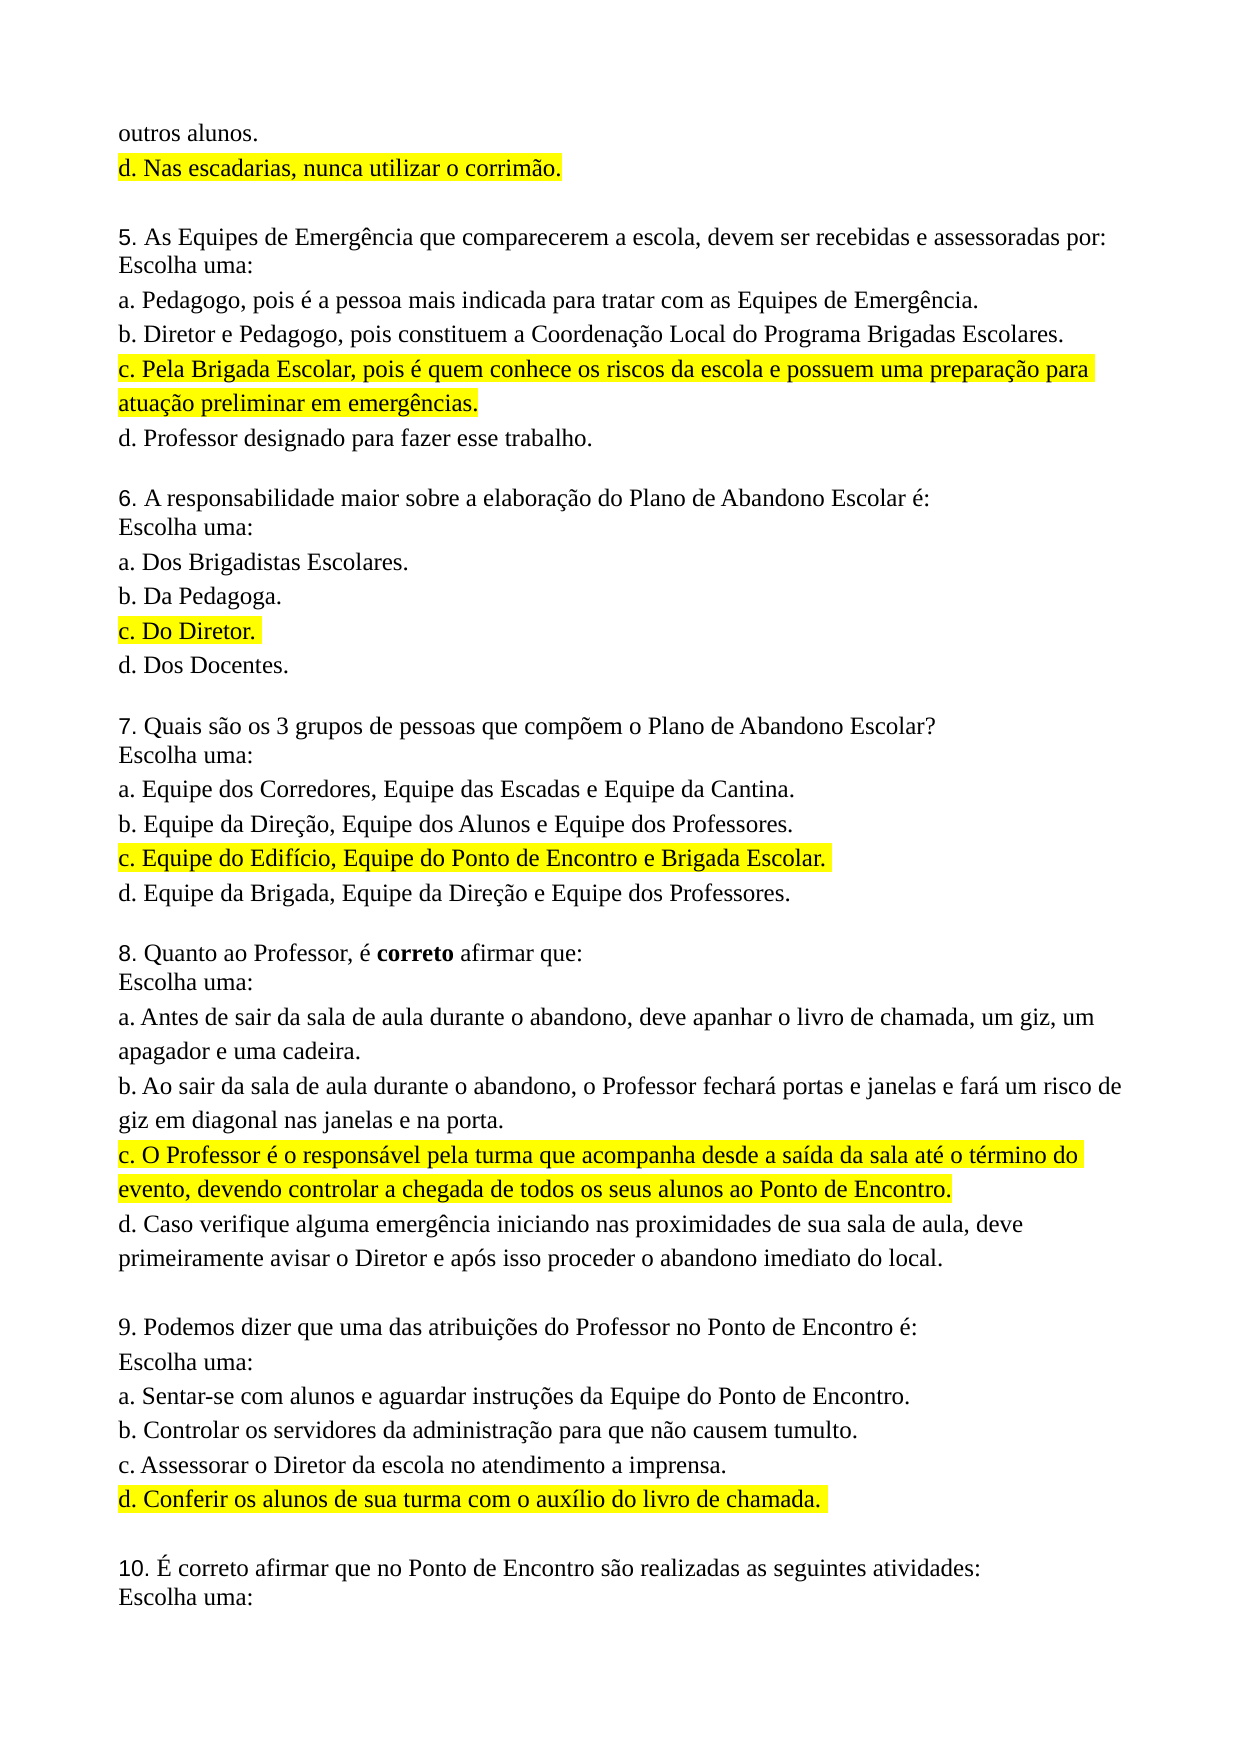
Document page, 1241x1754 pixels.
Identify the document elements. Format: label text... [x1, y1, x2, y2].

text d. Dos Docentes. [118, 650, 1122, 679]
text b. Da Pedagoga. [118, 581, 1122, 610]
text d. Professor designado para fazer esse trabalho. [118, 423, 1122, 451]
text c. Assessorar o Diretor da escola no atendimento a imprensa. [118, 1450, 1122, 1479]
text c. Pela Brigada Escolar, pois é quem conhece os riscos da escola e possuem uma preparação para atuação preliminar em emergências. [118, 354, 1122, 417]
text b. Diretor e Pedagogo, pois constituem a Coordenação Local do Programa Brigadas Escolares. [118, 319, 1122, 348]
text a. Antes de sair da sala de aula durante o abandono, deve apanhar o livro de chamada, um giz, um apagador e uma cadeira. [118, 1002, 1122, 1065]
text 7. Quais são os 3 grupos de pessoas que compõem o Plano de Abandono Escolar? [118, 711, 1122, 740]
text a. Sentar-se com alunos e aguardar instruções da Equipe do Ponto de Encontro. [118, 1381, 1122, 1410]
text c. Equipe do Edifício, Equipe do Ponto de Encontro e Brigada Escolar. [118, 843, 1122, 872]
text 10. É correto afirmar que no Ponto de Encontro são realizadas as seguintes atividades: [118, 1553, 1122, 1582]
text Escolha uma: [118, 1347, 1122, 1375]
text Escolha uma: [118, 967, 1122, 996]
text outros alunos. [118, 118, 1122, 147]
text b. Controlar os servidores da administração para que não causem tumulto. [118, 1416, 1122, 1444]
text 5. As Equipes de Emergência que comparecerem a escola, devem ser recebidas e assessoradas por: [118, 222, 1122, 250]
text Escolha uma: [118, 250, 1122, 279]
text c. O Professor é o responsável pela turma que acompanha desde a saída da sala até o término do evento, devendo controlar a chegada de todos os seus alunos ao Ponto de Encontro. [118, 1140, 1122, 1203]
text d. Caso verifique alguma emergência iniciando nas proximidades de sua sala de aula, deve primeiramente avisar o Diretor e após isso proceder o abandono imediato do local. [118, 1209, 1122, 1272]
text 9. Podemos dizer que uma das atribuições do Professor no Ponto de Encontro é: [118, 1312, 1122, 1341]
text Escolha uma: [118, 740, 1122, 768]
text Escolha uma: [118, 512, 1122, 541]
text Escolha uma: [118, 1582, 1122, 1611]
text d. Nas escadarias, nunca utilizar o corrimão. [118, 153, 1122, 181]
text c. Do Diretor. [118, 616, 1122, 644]
text d. Conferir os alunos de sua turma com o auxílio do livro de chamada. [118, 1484, 1122, 1513]
text a. Equipe dos Corredores, Equipe das Escadas e Equipe da Cantina. [118, 774, 1122, 803]
text 6. A responsabilidade maior sobre a elaboração do Plano de Abandono Escolar é: [118, 483, 1122, 512]
text d. Equipe da Brigada, Equipe da Direção e Equipe dos Professores. [118, 878, 1122, 906]
text b. Equipe da Direção, Equipe dos Alunos e Equipe dos Professores. [118, 809, 1122, 837]
text a. Pedagogo, pois é a pessoa mais indicada para tratar com as Equipes de Emergência. [118, 285, 1122, 313]
text b. Ao sair da sala de aula durante o abandono, o Professor fechará portas e janelas e fará um risco de giz em diagonal nas janelas e na porta. [118, 1071, 1122, 1134]
text a. Dos Brigadistas Escolares. [118, 547, 1122, 576]
text 8. Quanto ao Professor, é correto afirmar que: [118, 938, 1122, 967]
